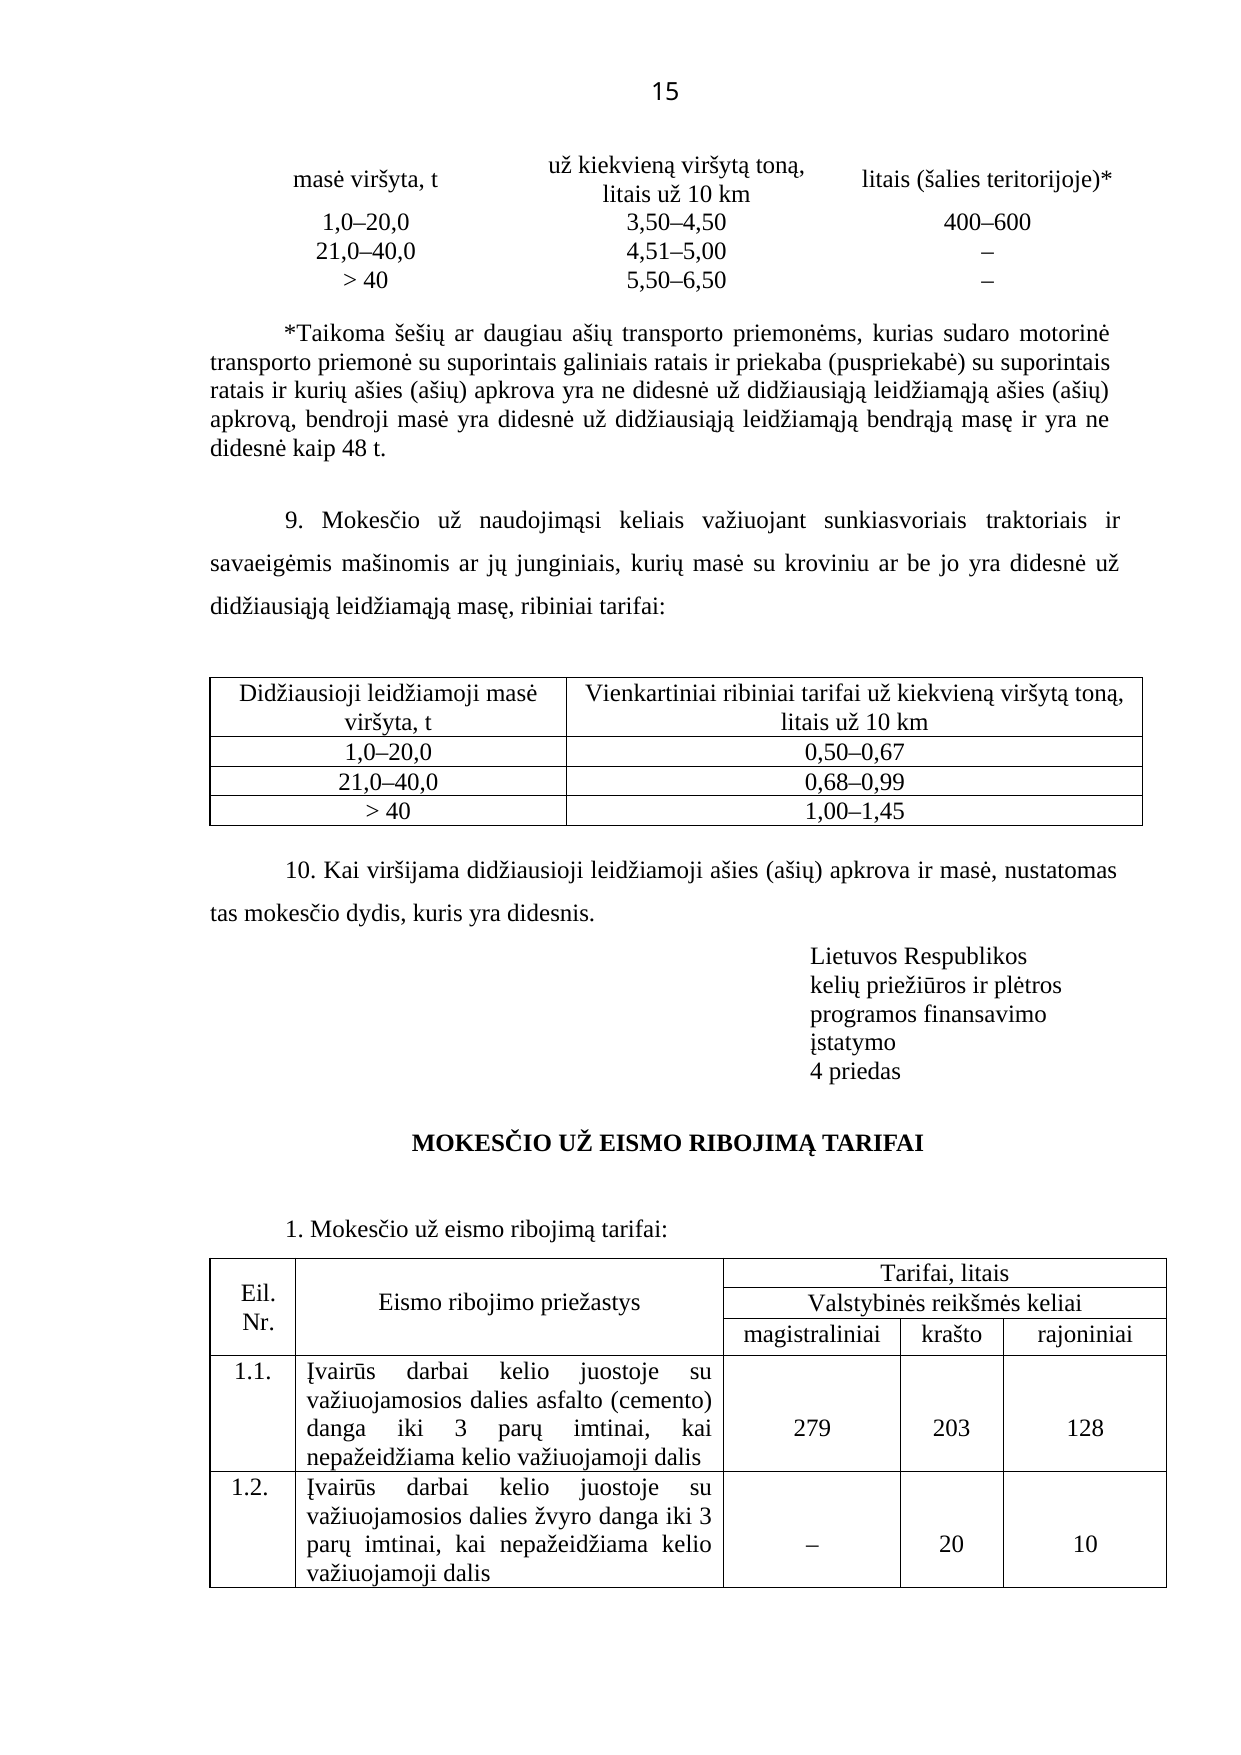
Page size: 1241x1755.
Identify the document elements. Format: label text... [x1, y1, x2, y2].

table_cell 1.2. [211, 1472, 295, 1587]
table_cell 0,68–0,99 [567, 767, 1142, 795]
table_header litais (šalies teritorijoje)* [832, 150, 1143, 207]
table_cell > 40 [211, 796, 566, 825]
text programos finansavimo [210, 999, 1120, 1027]
table_cell 3,50–4,50 [521, 208, 832, 236]
text 9. Mokesčio už naudojimąsi keliais važiuojant sunkiasvoriais traktoriais ir savaeigėmis mašinomis ar jų junginiais, kurių masė su kroviniu ar be jo yra didesnė už didžiausiąją leidžiamąją masę, ribiniai tarifai: [210, 505, 1120, 620]
table_cell 128 [1004, 1356, 1166, 1471]
table_cell > 40 [210, 265, 521, 294]
text *Taikoma šešių ar daugiau ašių transporto priemonėms, kurias sudaro motorinė transporto priemonė su suporintais galiniais ratais ir priekaba (puspriekabė) su suporintais ratais ir kurių ašies (ašių) apkrova yra ne didesnė už didžiausiąją leidžiamąją ašies (ašių) apkrovą, bendroji masė yra didesnė už didžiausiąją leidžiamąją bendrąją masę ir yra ne didesnė kaip 48 t. [210, 318, 1111, 462]
table_cell – [832, 236, 1143, 265]
table_cell 21,0–40,0 [211, 767, 566, 795]
table_cell 1.1. [211, 1356, 295, 1471]
table_header Tarifai, litais [724, 1259, 1166, 1287]
text 10. Kai viršijama didžiausioji leidžiamoji ašies (ašių) apkrova ir masė, nustatomas tas mokesčio dydis, kuris yra didesnis. [210, 855, 1118, 927]
table_header Eil. Nr. [211, 1259, 295, 1355]
table_header už kiekvieną viršytą toną, litais už 10 km [521, 150, 832, 207]
text Lietuvos Respublikos [210, 941, 1120, 970]
table_cell – [724, 1472, 900, 1587]
text Mokesčio už eismo ribojimą tarifai [210, 1128, 1126, 1157]
table_cell Įvairūs darbai kelio juostoje su važiuojamosios dalies žvyro danga iki 3 parų imtinai, kai nepažeidžiama kelio važiuojamoji dalis [296, 1472, 723, 1587]
table_cell 21,0–40,0 [210, 236, 521, 265]
table_cell 203 [901, 1356, 1003, 1471]
table_cell 1,00–1,45 [567, 796, 1142, 825]
table_header Vienkartiniai ribiniai tarifai už kiekvieną viršytą toną, litais už 10 km [567, 678, 1142, 736]
table_cell – [832, 265, 1143, 294]
text 4 priedas [210, 1056, 1120, 1085]
table_cell magistraliniai [724, 1319, 900, 1355]
table_cell krašto [901, 1319, 1003, 1355]
table_cell 400–600 [832, 208, 1143, 236]
table_cell 279 [724, 1356, 900, 1471]
table_cell Valstybinės reikšmės keliai [724, 1288, 1166, 1318]
table_cell 1,0–20,0 [211, 737, 566, 766]
text įstatymo [210, 1027, 1120, 1056]
text 1. Mokesčio už eismo ribojimą tarifai: [210, 1214, 1120, 1243]
text kelių priežiūros ir plėtros [210, 970, 1120, 999]
table_cell Įvairūs darbai kelio juostoje su važiuojamosios dalies asfalto (cemento) danga iki 3 parų imtinai, kai nepažeidžiama kelio važiuojamoji dalis [296, 1356, 723, 1471]
table_header Didžiausioji leidžiamoji masė viršyta, t [211, 678, 566, 736]
table_cell 0,50–0,67 [567, 737, 1142, 766]
table_cell 20 [901, 1472, 1003, 1587]
table_header masė viršyta, t [210, 150, 521, 207]
table_cell 1,0–20,0 [210, 208, 521, 236]
table_cell 10 [1004, 1472, 1166, 1587]
table_cell 5,50–6,50 [521, 265, 832, 294]
table_cell rajoniniai [1004, 1319, 1166, 1355]
table_cell 4,51–5,00 [521, 236, 832, 265]
table_header Eismo ribojimo priežastys [296, 1259, 723, 1355]
